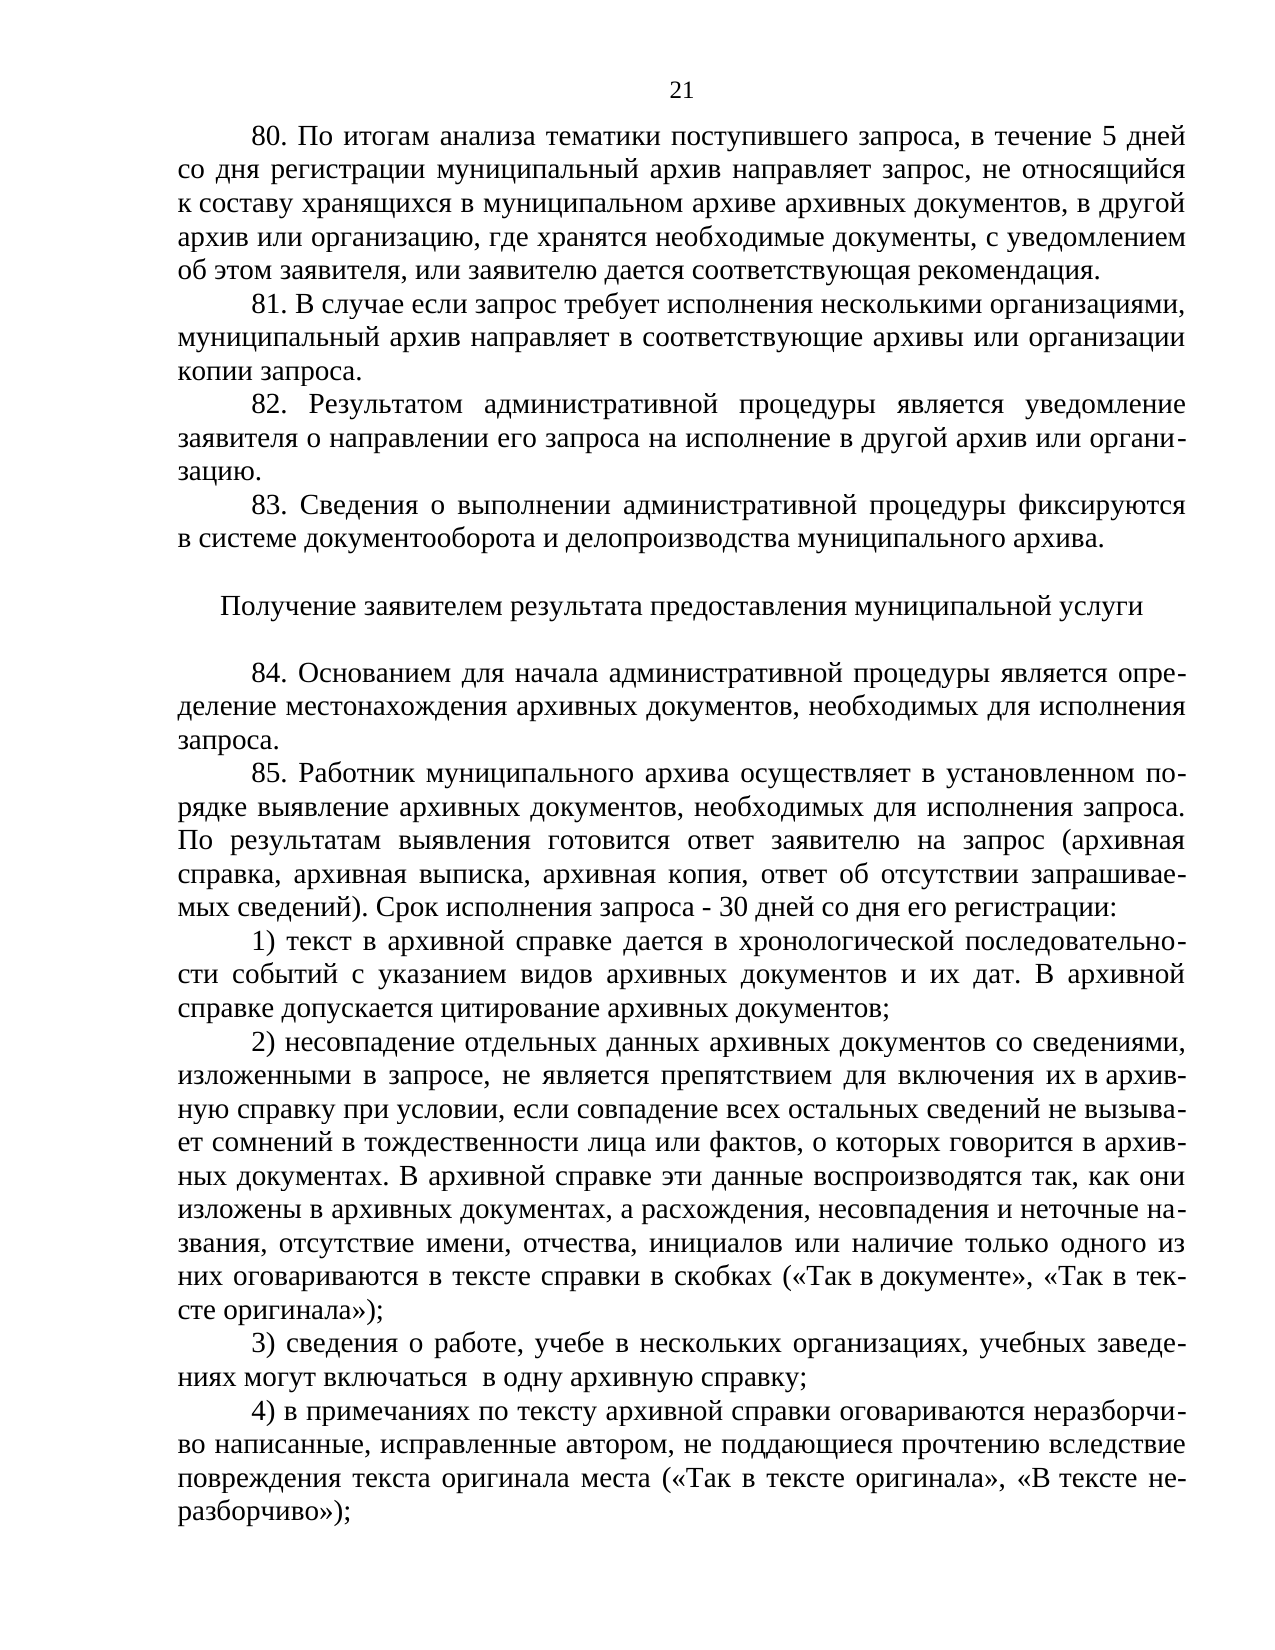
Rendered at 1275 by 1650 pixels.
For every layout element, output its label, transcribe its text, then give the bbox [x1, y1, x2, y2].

text 1) текст в архивной справке дается в хронологической последовательно­сти событий с указанием видов архивных документов и их дат. В архивной справке допускается цитирование архивных документов; [177, 923, 1186, 1024]
text 84. Основанием для начала административной процедуры является опре­деление местонахождения архивных документов, необходимых для исполнения запроса. [177, 655, 1186, 755]
text 80. По итогам анализа тематики поступившего запроса, в течение 5 дней со дня регистрации муниципальный архив направляет запрос, не относящийся к составу хранящихся в муниципальном архиве архивных документов, в другой архив или организацию, где хранятся необходимые документы, с уведомлением об этом заявителя, или заявителю дается соответствующая рекомендация. [177, 118, 1186, 286]
text 82. Результатом административной процедуры является уведомление заявителя о направлении его запроса на исполнение в другой архив или органи­зацию. [177, 386, 1186, 487]
text 83. Сведения о выполнении административной процедуры фиксируются в системе документооборота и делопроизводства муниципального архива. [177, 487, 1186, 554]
text Получение заявителем результата предоставления муниципальной услуги [177, 588, 1186, 621]
text 2) несовпадение отдельных данных архивных документов со сведениями, изложенными в запросе, не является препятствием для включения их в архив­ную справку при условии, если совпадение всех остальных сведений не вызыва­ет сомнений в тождественности лица или фактов, о которых говорится в архив­ных документах. В архивной справке эти данные воспроизводятся так, как они изложены в архивных документах, а расхождения, несовпадения и неточные на­звания, отсутствие имени, отчества, инициалов или наличие только одного из них оговариваются в тексте справки в скобках («Так в документе», «Так в тек­сте оригинала»); [177, 1024, 1186, 1326]
text 4) в примечаниях по тексту архивной справки оговариваются неразборчи­во написанные, исправленные автором, не поддающиеся прочтению вследствие повреждения текста оригинала места («Так в тексте оригинала», «В тексте не­разборчиво»); [177, 1393, 1186, 1527]
text 85. Работник муниципального архива осуществляет в установленном по­рядке выявление архивных документов, необходимых для исполнения запроса. По результатам выявления готовится ответ заявителю на запрос (архивная справка, архивная выписка, архивная копия, ответ об отсутствии запрашивае­мых сведений). Срок исполнения запроса - 30 дней со дня его регистрации: [177, 755, 1186, 923]
text 3) сведения о работе, учебе в нескольких организациях, учебных заведе­ниях могут включаться в одну архивную справку; [177, 1326, 1186, 1393]
text 81. В случае если запрос требует исполнения несколькими организациями, муниципальный архив направляет в соответствующие архивы или организации копии запроса. [177, 286, 1186, 386]
